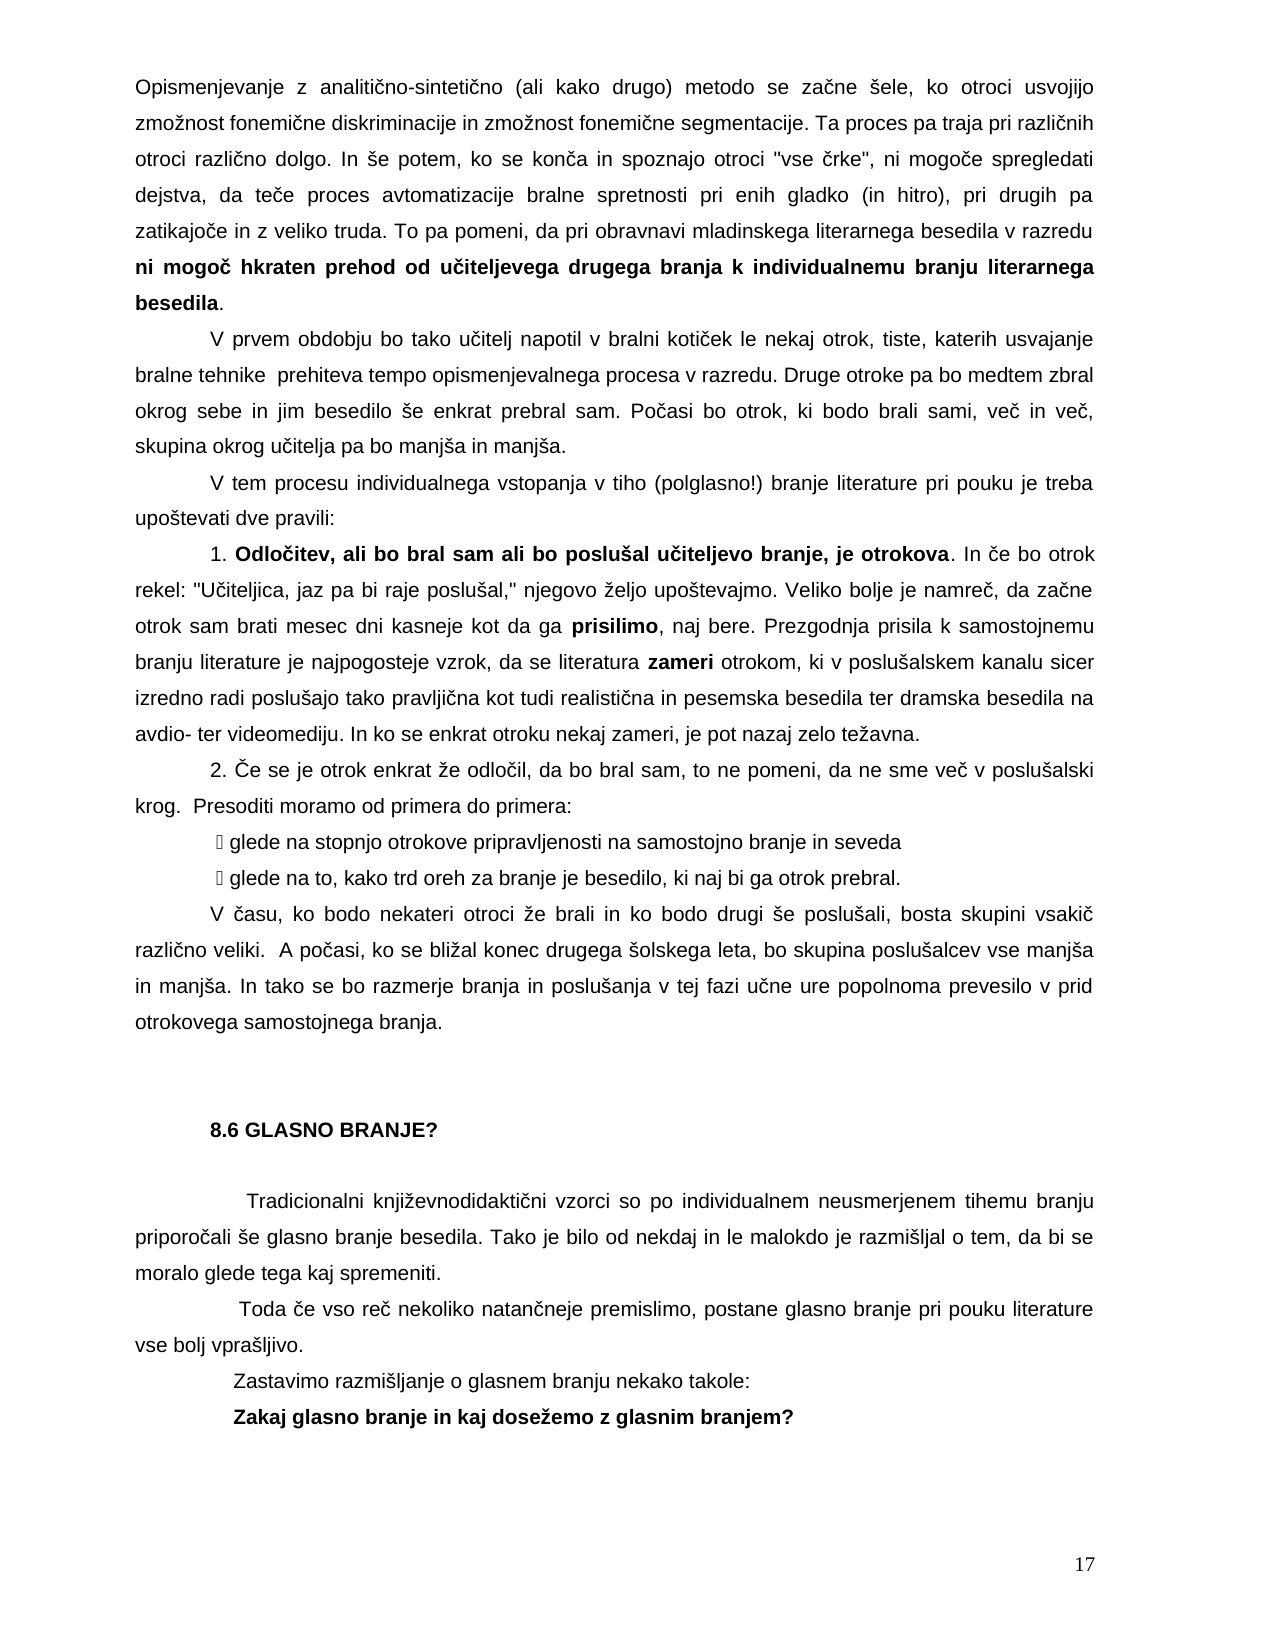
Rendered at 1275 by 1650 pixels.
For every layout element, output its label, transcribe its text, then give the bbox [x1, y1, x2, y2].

text 2. Če se je otrok enkrat že odločil, da bo bral sam, to ne pomeni, da ne sme več v poslušalski krog. Presoditi moramo od primera do primera: [135, 758, 1095, 818]
text Tradicionalni književnodidaktični vzorci so po individualnem neusmerjenem tihemu branju priporočali še glasno branje besedila. Tako je bilo od nekdaj in le malokdo je razmišljal o tem, da bi se moralo glede tega kaj spremeniti. [135, 1189, 1095, 1285]
text 1. Odločitev, ali bo bral sam ali bo poslušal učiteljevo branje, je otrokova. In če bo otrok rekel: "Učiteljica, jaz pa bi raje poslušal," njegovo željo upoštevajmo. Veliko bolje je namreč, da začne otrok sam brati mesec dni kasneje kot da ga prisilimo, naj bere. Prezgodnja prisila k samostojnemu branju literature je najpogosteje vzrok, da se literatura zameri otrokom, ki v poslušalskem kanalu sicer izredno radi poslušajo tako pravljična kot tudi realistična in pesemska besedila ter dramska besedila na avdio- ter videomediju. In ko se enkrat otroku nekaj zameri, je pot nazaj zelo težavna. [135, 542, 1095, 746]
text Zakaj glasno branje in kaj dosežemo z glasnim branjem? [135, 1405, 1095, 1429]
text Zastavimo razmišljanje o glasnem branju nekako takole: [135, 1369, 1095, 1393]
text Opismenjevanje z analitično-sintetično (ali kako drugo) metodo se začne šele, ko otroci usvojijo zmožnost fonemične diskriminacije in zmožnost fonemične segmentacije. Ta proces pa traja pri različnih otroci različno dolgo. In še potem, ko se konča in spoznajo otroci "vse črke", ni mogoče spregledati dejstva, da teče proces avtomatizacije bralne spretnosti pri enih gladko (in hitro), pri drugih pa zatikajoče in z veliko truda. To pa pomeni, da pri obravnavi mladinskega literarnega besedila v razredu ni mogoč hkraten prehod od učiteljevega drugega branja k individualnemu branju literarnega besedila. [135, 75, 1095, 314]
text Toda če vso reč nekoliko natančneje premislimo, postane glasno branje pri pouku literature vse bolj vprašljivo. [135, 1297, 1095, 1357]
text V času, ko bodo nekateri otroci že brali in ko bodo drugi še poslušali, bosta skupini vsakič različno veliki. A počasi, ko se bližal konec drugega šolskega leta, bo skupina poslušalcev vse manjša in manjša. In tako se bo razmerje branja in poslušanja v tej fazi učne ure popolnoma prevesilo v prid otrokovega samostojnega branja. [135, 902, 1095, 1033]
text 8.6 GLASNO BRANJE? [135, 1117, 1095, 1141]
text V prvem obdobju bo tako učitelj napotil v bralni kotiček le nekaj otrok, tiste, katerih usvajanje bralne tehnike prehiteva tempo opismenjevalnega procesa v razredu. Druge otroke pa bo medtem zbral okrog sebe in jim besedilo še enkrat prebral sam. Počasi bo otrok, ki bodo brali sami, več in več, skupina okrog učitelja pa bo manjša in manjša. [135, 327, 1095, 458]
text  glede na to, kako trd oreh za branje je besedilo, ki naj bi ga otrok prebral. [135, 866, 1095, 890]
text V tem procesu individualnega vstopanja v tiho (polglasno!) branje literature pri pouku je treba upoštevati dve pravili: [135, 470, 1095, 530]
text  glede na stopnjo otrokove pripravljenosti na samostojno branje in seveda [135, 830, 1095, 854]
